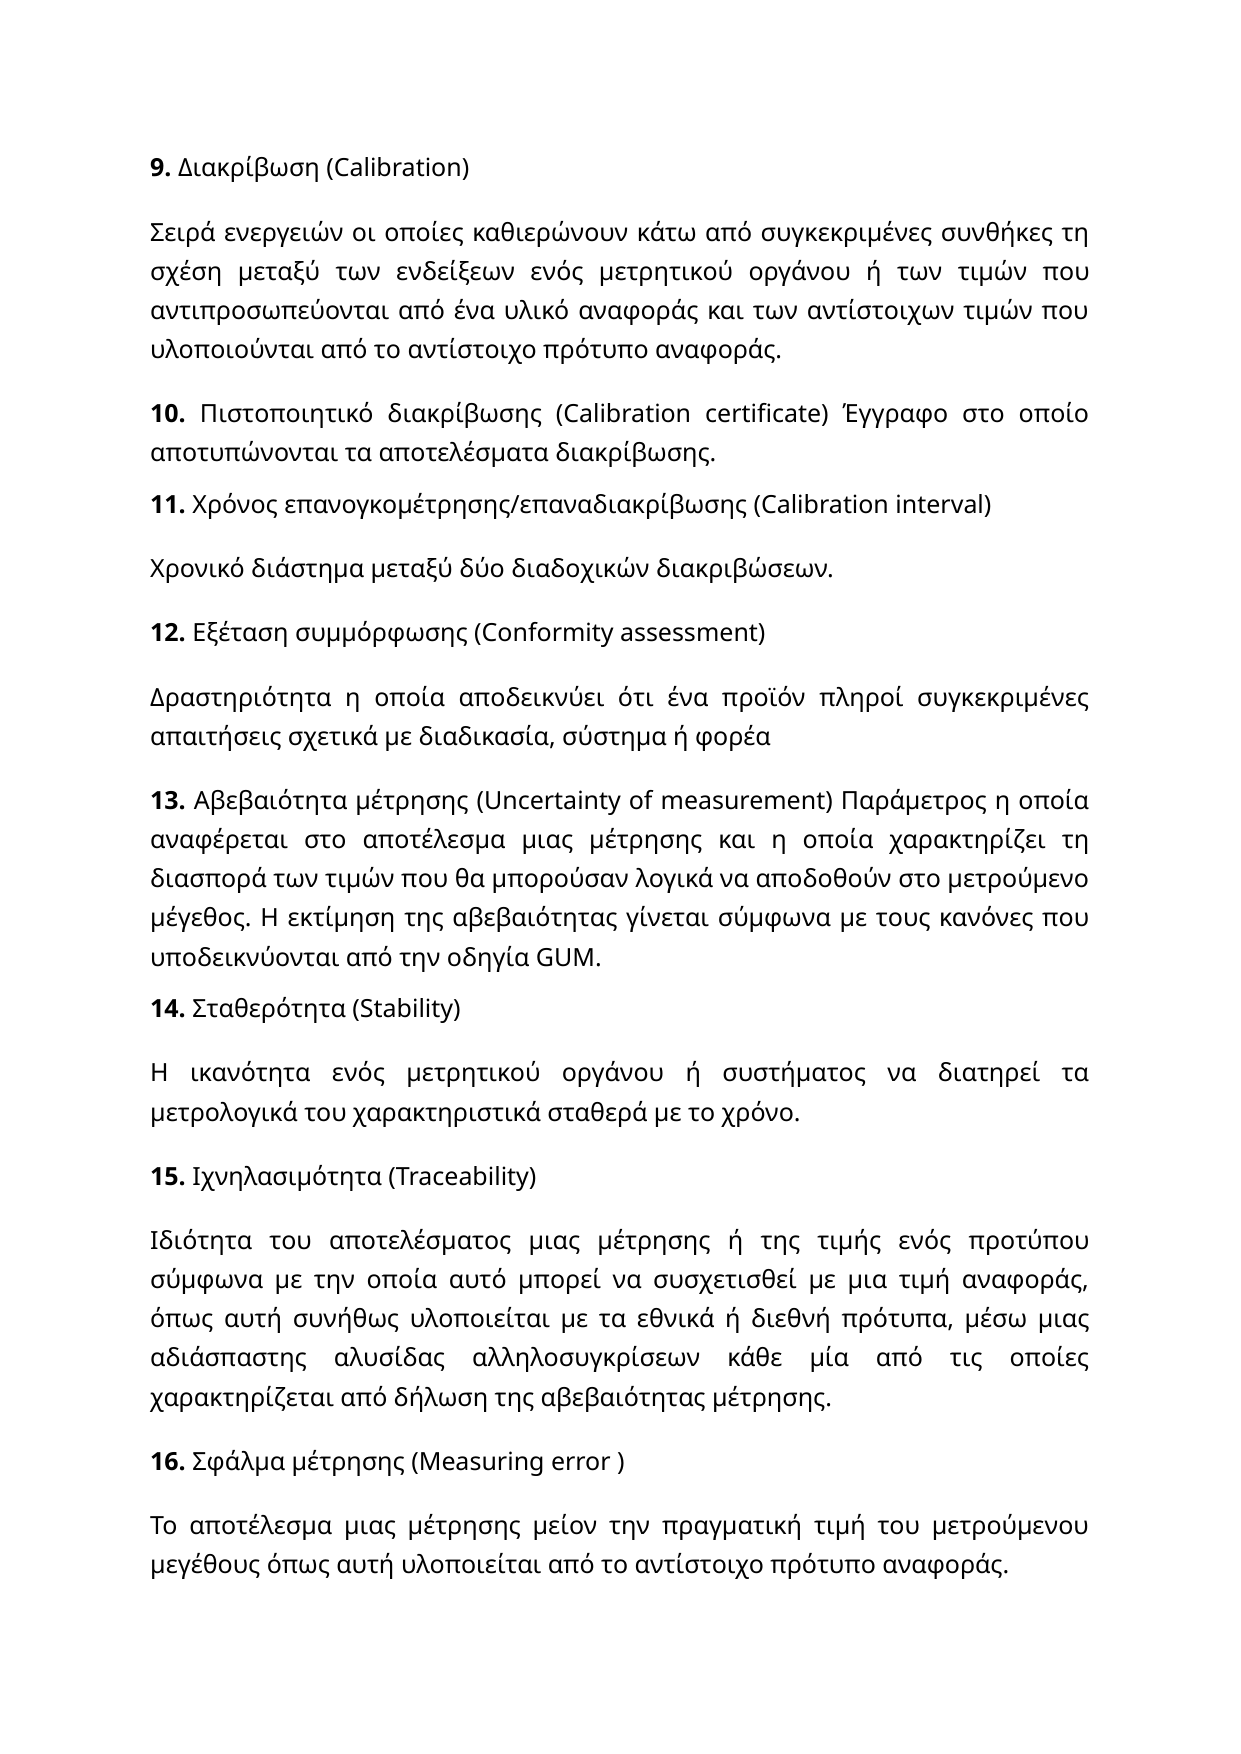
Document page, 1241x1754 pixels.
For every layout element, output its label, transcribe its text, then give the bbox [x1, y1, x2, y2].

text Το αποτέλεσμα μιας μέτρησης μείον την πραγματική τιμή του μετρούμενου μεγέθους όπως αυτή υλοποιείται από το αντίστοιχο πρότυπο αναφοράς. [150, 1507, 1090, 1581]
text 13. Αβεβαιότητα μέτρησης (Uncertainty of measurement) Παράμετρος η οποία αναφέρεται στο αποτέλεσμα μιας μέτρησης και η οποία χαρακτηρίζει τη διασπορά των τιμών που θα μπορούσαν λογικά να αποδοθούν στο μετρούμενο μέγεθος. Η εκτίμηση της αβεβαιότητας γίνεται σύμφωνα με τους κανόνες που υποδεικνύονται από την οδηγία GUM. [150, 782, 1090, 973]
text 10. Πιστοποιητικό διακρίβωσης (Calibration certificate) Έγγραφο στο οποίο αποτυπώνονται τα αποτελέσματα διακρίβωσης. [150, 396, 1090, 469]
text Η ικανότητα ενός μετρητικού οργάνου ή συστήματος να διατηρεί τα μετρολογικά του χαρακτηριστικά σταθερά με το χρόνο. [150, 1055, 1090, 1128]
text 12. Εξέταση συμμόρφωσης (Conformity assessment) [150, 615, 1090, 649]
text 9. Διακρίβωση (Calibration) [150, 150, 1090, 184]
text 11. Χρόνος επανογκομέτρησης/επαναδιακρίβωσης (Calibration interval) [150, 487, 1090, 521]
text 15. Ιχνηλασιμότητα (Traceability) [150, 1158, 1090, 1192]
text Χρονικό διάστημα μεταξύ δύο διαδοχικών διακριβώσεων. [150, 551, 1090, 585]
text Δραστηριότητα η οποία αποδεικνύει ότι ένα προϊόν πληροί συγκεκριμένες απαιτήσεις σχετικά με διαδικασία, σύστημα ή φορέα [150, 679, 1090, 752]
text Ιδιότητα του αποτελέσματος μιας μέτρησης ή της τιμής ενός προτύπου σύμφωνα με την οποία αυτό μπορεί να συσχετισθεί με μια τιμή αναφοράς, όπως αυτή συνήθως υλοποιείται με τα εθνικά ή διεθνή πρότυπα, μέσω μιας αδιάσπαστης αλυσίδας αλληλοσυγκρίσεων κάθε μία από τις οποίες χαρακτηρίζεται από δήλωση της αβεβαιότητας μέτρησης. [150, 1222, 1090, 1413]
text Σειρά ενεργειών οι οποίες καθιερώνουν κάτω από συγκεκριμένες συνθήκες τη σχέση μεταξύ των ενδείξεων ενός μετρητικού οργάνου ή των τιμών που αντιπροσωπεύονται από ένα υλικό αναφοράς και των αντίστοιχων τιμών που υλοποιούνται από το αντίστοιχο πρότυπο αναφοράς. [150, 214, 1090, 366]
text 14. Σταθερότητα (Stability) [150, 991, 1090, 1025]
text 16. Σφάλμα μέτρησης (Measuring error ) [150, 1443, 1090, 1477]
